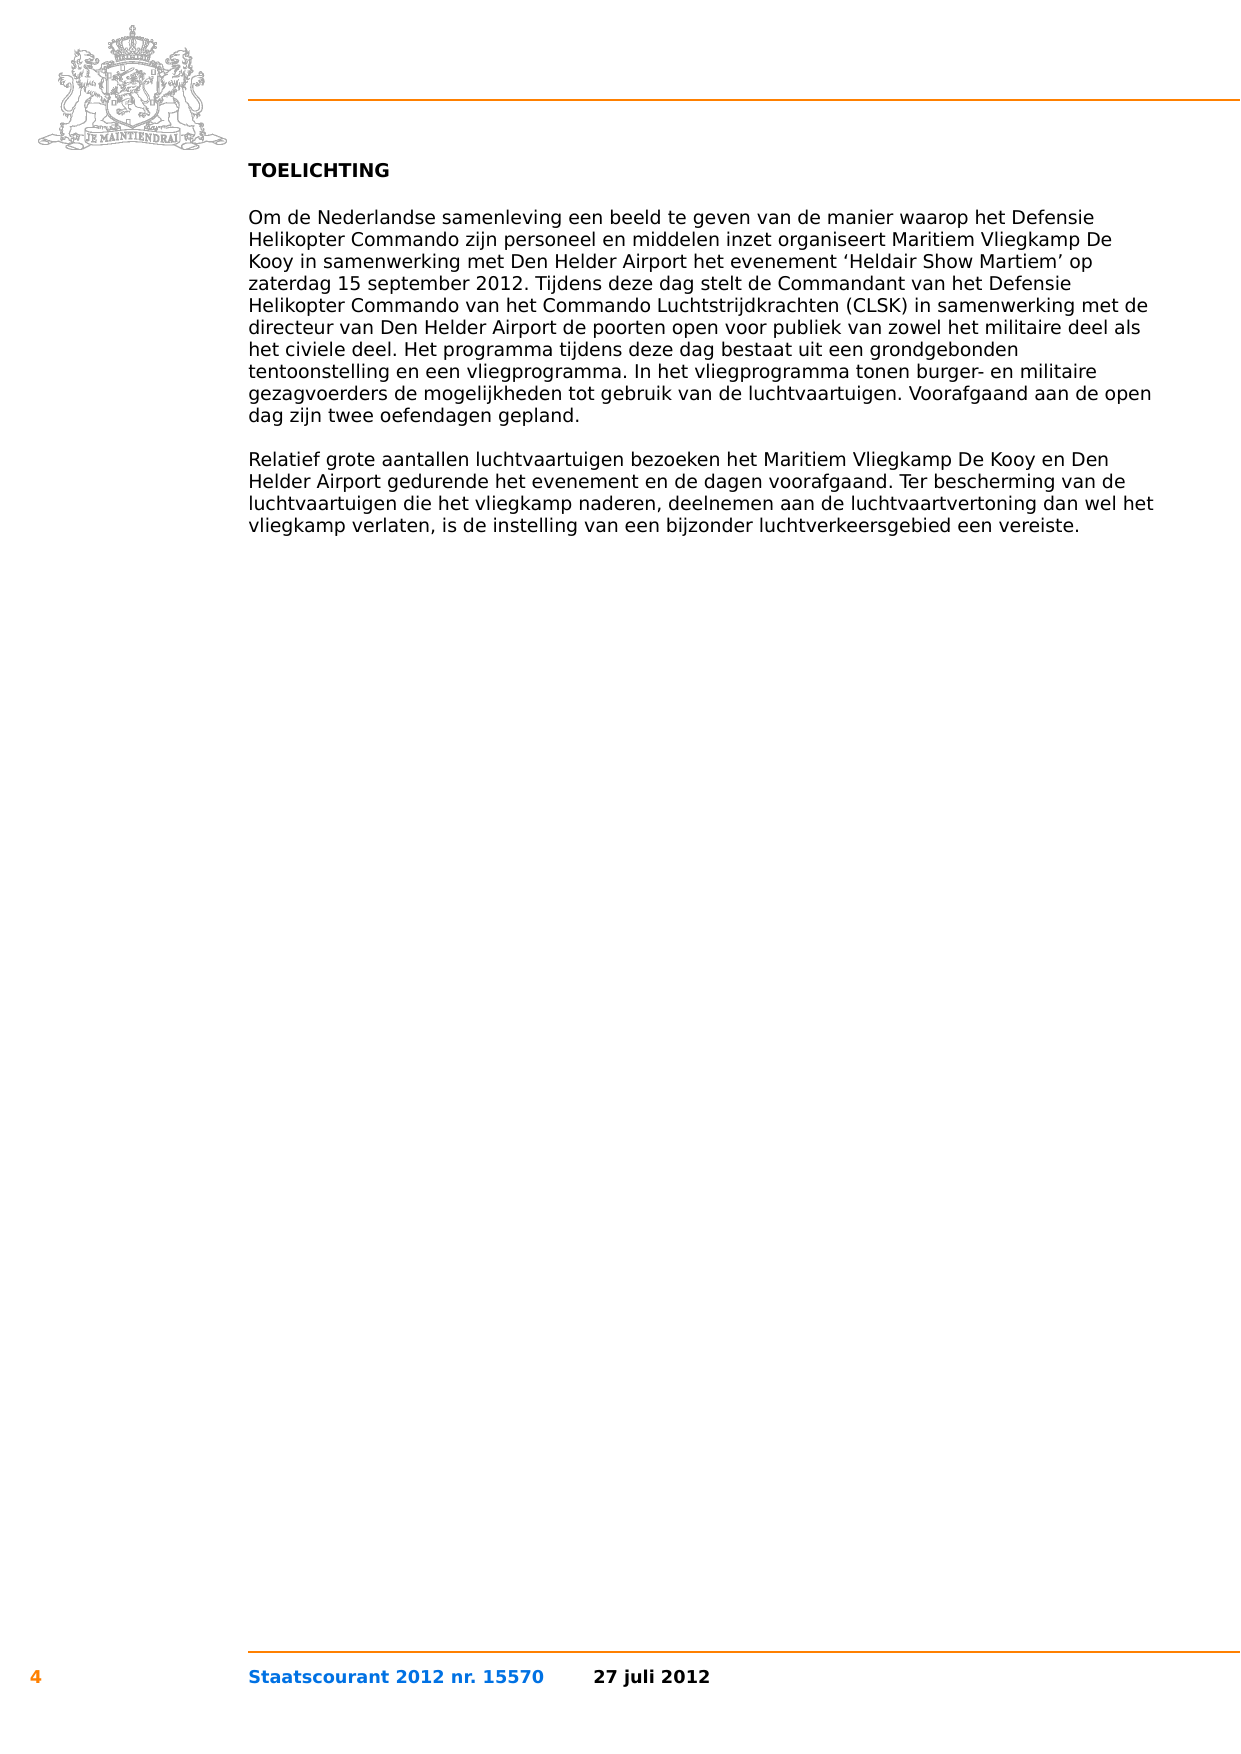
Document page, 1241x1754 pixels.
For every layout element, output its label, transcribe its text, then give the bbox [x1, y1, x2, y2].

text Om de Nederlandse samenleving een beeld te geven van de manier waarop het Defensie Helikopter Commando zijn personeel en middelen inzet organiseert Maritiem Vliegkamp De Kooy in samenwerking met Den Helder Airport het evenement ‘Heldair Show Martiem’ op zaterdag 15 september 2012. Tijdens deze dag stelt de Commandant van het Defensie Helikopter Commando van het Commando Luchtstrijdkrachten (CLSK) in samenwerking met de directeur van Den Helder Airport de poorten open voor publiek van zowel het militaire deel als het civiele deel. Het programma tijdens deze dag bestaat uit een grondgebonden tentoonstelling en een vliegprogramma. In het vliegprogramma tonen burger- en militaire gezagvoerders de mogelijkheden tot gebruik van de luchtvaartuigen. Voorafgaand aan de open dag zijn twee oefendagen gepland. [248, 207, 1163, 427]
subtitle TOELICHTING [248, 160, 1163, 182]
picture [38, 25, 227, 150]
text Relatief grote aantallen luchtvaartuigen bezoeken het Maritiem Vliegkamp De Kooy en Den Helder Airport gedurende het evenement en de dagen voorafgaand. Ter bescherming van de luchtvaartuigen die het vliegkamp naderen, deelnemen aan de luchtvaartvertoning dan wel het vliegkamp verlaten, is de instelling van een bijzonder luchtverkeersgebied een vereiste. [248, 448, 1163, 536]
